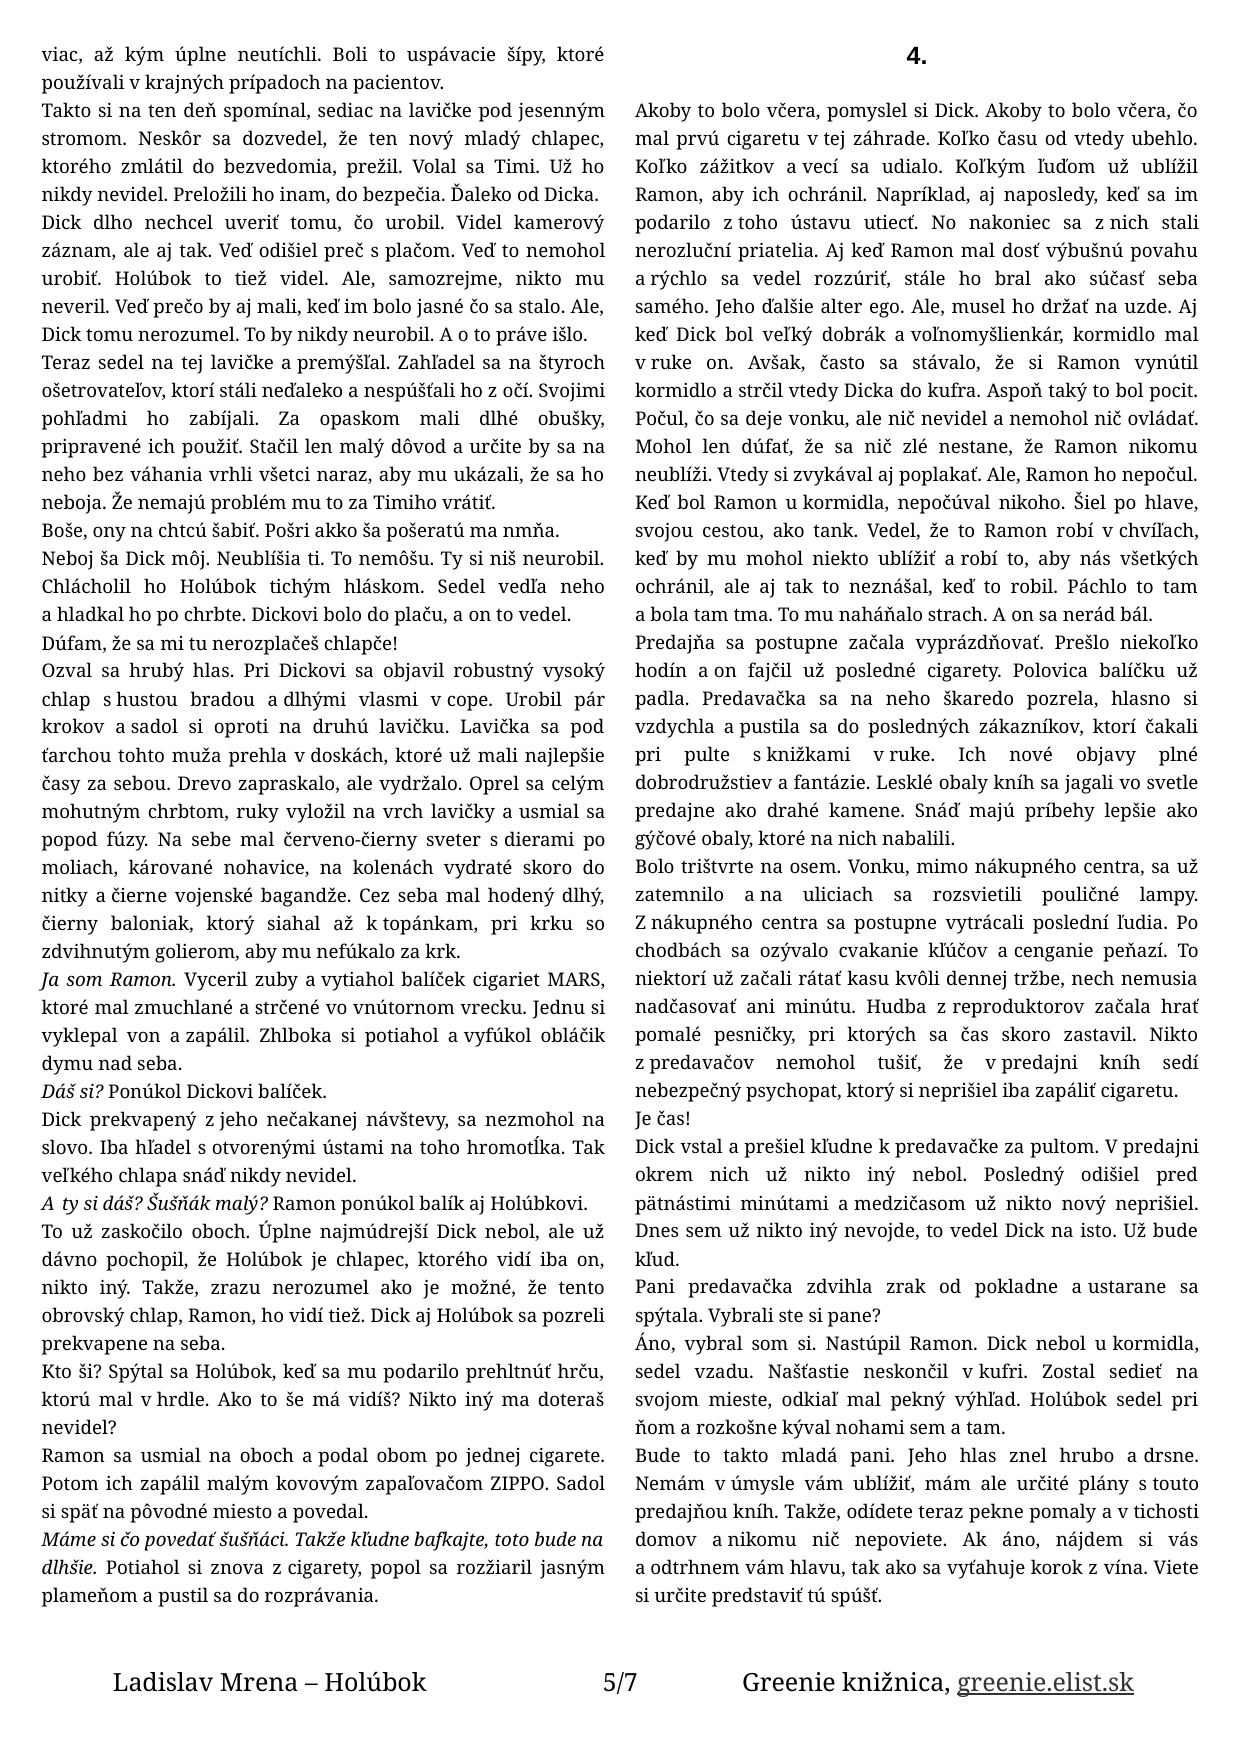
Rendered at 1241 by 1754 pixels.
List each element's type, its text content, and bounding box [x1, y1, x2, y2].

text Dick vstal a prešiel kľudne k predavačke za pultom. V predajni okrem nich už nikto iný nebol. Posledný odišiel pred pätnástimi minútami a medzičasom už nikto nový neprišiel. Dnes sem už nikto iný nevojde, to vedel Dick na isto. Už bude kľud. [635, 1134, 1199, 1271]
text Áno, vybral som si. Nastúpil Ramon. Dick nebol u kormidla, sedel vzadu. Našťastie neskončil v kufri. Zostal sedieť na svojom mieste, odkiaľ mal pekný výhľad. Holúbok sedel pri ňom a rozkošne kýval nohami sem a tam. [635, 1330, 1199, 1439]
text Bude to takto mladá pani. Jeho hlas znel hrubo a drsne. Nemám v úmysle vám ublížiť, mám ale určité plány s touto predajňou kníh. Takže, odídete teraz pekne pomaly a v tichosti domov a nikomu nič nepoviete. Ak áno, nájdem si vás a odtrhnem vám hlavu, tak ako sa vyťahuje korok z vína. Viete si určite predstaviť tú spúšť. [635, 1442, 1199, 1608]
text Máme si čo povedať šušňáci. Takže kľudne bafkajte, toto bude na dlhšie. Potiahol si znova z cigarety, popol sa rozžiaril jasným plameňom a pustil sa do rozprávania. [41, 1526, 605, 1608]
text viac, až kým úplne neutíchli. Boli to uspávacie šípy, ktoré používali v krajných prípadoch na pacientov. [41, 41, 605, 95]
text Teraz sedel na tej lavičke a premýšľal. Zahľadel sa na štyroch ošetrovateľov, ktorí stáli neďaleko a nespúšťali ho z očí. Svojimi pohľadmi ho zabíjali. Za opaskom mali dlhé obušky, pripravené ich použiť. Stačil len malý dôvod a určite by sa na neho bez váhania vrhli všetci naraz, aby mu ukázali, že sa ho neboja. Že nemajú problém mu to za Timiho vrátiť. [41, 349, 605, 515]
text Dúfam, že sa mi tu nerozplačeš chlapče! [41, 630, 605, 655]
text Neboj ša Dick môj. Neublíšia ti. To nemôšu. Ty si niš neurobil. Chlácholil ho Holúbok tichým hláskom. Sedel vedľa neho a hladkal ho po chrbte. Dickovi bolo do plaču, a on to vedel. [41, 546, 605, 627]
text Dáš si? Ponúkol Dickovi balíček. [41, 1078, 605, 1104]
text Kto ši? Spýtal sa Holúbok, keď sa mu podarilo prehltnúť hrču, ktorú mal v hrdle. Ako to še má vidíš? Nikto iný ma doteraš nevidel? [41, 1358, 605, 1440]
text Pani predavačka zdvihla zrak od pokladne a ustarane sa spýtala. Vybrali ste si pane? [635, 1274, 1199, 1327]
text Akoby to bolo včera, pomyslel si Dick. Akoby to bolo včera, čo mal prvú cigaretu v tej záhrade. Koľko času od vtedy ubehlo. Koľko zážitkov a vecí sa udialo. Koľkým ľuďom už ublížil Ramon, aby ich ochránil. Napríklad, aj naposledy, keď sa im podarilo z toho ústavu utiecť. No nakoniec sa z nich stali nerozluční priatelia. Aj keď Ramon mal dosť výbušnú povahu a rýchlo sa vedel rozzúriť, stále ho bral ako súčasť seba samého. Jeho ďalšie alter ego. Ale, musel ho držať na uzde. Aj keď Dick bol veľký dobrák a voľnomyšlienkár, kormidlo mal v ruke on. Avšak, často sa stávalo, že si Ramon vynútil kormidlo a strčil vtedy Dicka do kufra. Aspoň taký to bol pocit. Počul, čo sa deje vonku, ale nič nevidel a nemohol nič ovládať. Mohol len dúfať, že sa nič zlé nestane, že Ramon nikomu neublíži. Vtedy si zvykával aj poplakať. Ale, Ramon ho nepočul. Keď bol Ramon u kormidla, nepočúval nikoho. Šiel po hlave, svojou cestou, ako tank. Vedel, že to Ramon robí v chvíľach, keď by mu mohol niekto ublížiť a robí to, aby nás všetkých ochránil, ale aj tak to neznášal, keď to robil. Páchlo to tam a bola tam tma. To mu naháňalo strach. A on sa nerád bál. [635, 97, 1199, 627]
text To už zaskočilo oboch. Úplne najmúdrejší Dick nebol, ale už dávno pochopil, že Holúbok je chlapec, ktorého vidí iba on, nikto iný. Takže, zrazu nerozumel ako je možné, že tento obrovský chlap, Ramon, ho vidí tiež. Dick aj Holúbok sa pozreli prekvapene na seba. [41, 1218, 605, 1356]
subtitle 4. [635, 41, 1199, 70]
text Bolo trištvrte na osem. Vonku, mimo nákupného centra, sa už zatemnilo a na uliciach sa rozsvietili pouličné lampy. Z nákupného centra sa postupne vytrácali poslední ľudia. Po chodbách sa ozývalo cvakanie kľúčov a cenganie peňazí. To niektorí už začali rátať kasu kvôli dennej tržbe, nech nemusia nadčasovať ani minútu. Hudba z reproduktorov začala hrať pomalé pesničky, pri ktorých sa čas skoro zastavil. Nikto z predavačov nemohol tušiť, že v predajni kníh sedí nebezpečný psychopat, ktorý si neprišiel iba zapáliť cigaretu. [635, 853, 1199, 1103]
text Takto si na ten deň spomínal, sediac na lavičke pod jesenným stromom. Neskôr sa dozvedel, že ten nový mladý chlapec, ktorého zmlátil do bezvedomia, prežil. Volal sa Timi. Už ho nikdy nevidel. Preložili ho inam, do bezpečia. Ďaleko od Dicka. [41, 97, 605, 207]
text Boše, ony na chtcú šabiť. Pošri akko ša pošeratú ma nmňa. [41, 518, 605, 543]
text Ozval sa hrubý hlas. Pri Dickovi sa objavil robustný vysoký chlap s hustou bradou a dlhými vlasmi v cope. Urobil pár krokov a sadol si oproti na druhú lavičku. Lavička sa pod ťarchou tohto muža prehla v doskách, ktoré už mali najlepšie časy za sebou. Drevo zapraskalo, ale vydržalo. Oprel sa celým mohutným chrbtom, ruky vyložil na vrch lavičky a usmial sa popod fúzy. Na sebe mal červeno-čierny sveter s dierami po moliach, kárované nohavice, na kolenách vydraté skoro do nitky a čierne vojenské bagandže. Cez seba mal hodený dlhý, čierny baloniak, ktorý siahal až k topánkam, pri krku so zdvihnutým golierom, aby mu nefúkalo za krk. [41, 658, 605, 963]
text Dick prekvapený z jeho nečakanej návštevy, sa nezmohol na slovo. Iba hľadel s otvorenými ústami na toho hromotĺka. Tak veľkého chlapa snáď nikdy nevidel. [41, 1106, 605, 1188]
text Je čas! [635, 1106, 1199, 1131]
text Ramon sa usmial na oboch a podal obom po jednej cigarete. Potom ich zapálil malým kovovým zapaľovačom ZIPPO. Sadol si späť na pôvodné miesto a povedal. [41, 1442, 605, 1524]
text A ty si dáš? Šušňák malý? Ramon ponúkol balík aj Holúbkovi. [41, 1190, 605, 1216]
text Dick dlho nechcel uveriť tomu, čo urobil. Videl kamerový záznam, ale aj tak. Veď odišiel preč s plačom. Veď to nemohol urobiť. Holúbok to tiež videl. Ale, samozrejme, nikto mu neveril. Veď prečo by aj mali, keď im bolo jasné čo sa stalo. Ale, Dick tomu nerozumel. To by nikdy neurobil. A o to práve išlo. [41, 209, 605, 347]
text Ja som Ramon. Vyceril zuby a vytiahol balíček cigariet MARS, ktoré mal zmuchlané a strčené vo vnútornom vrecku. Jednu si vyklepal von a zapálil. Zhlboka si potiahol a vyfúkol obláčik dymu nad seba. [41, 966, 605, 1076]
text Predajňa sa postupne začala vyprázdňovať. Prešlo niekoľko hodín a on fajčil už posledné cigarety. Polovica balíčku už padla. Predavačka sa na neho škaredo pozrela, hlasno si vzdychla a pustila sa do posledných zákazníkov, ktorí čakali pri pulte s knižkami v ruke. Ich nové objavy plné dobrodružstiev a fantázie. Lesklé obaly kníh sa jagali vo svetle predajne ako drahé kamene. Snáď majú príbehy lepšie ako gýčové obaly, ktoré na nich nabalili. [635, 629, 1199, 851]
